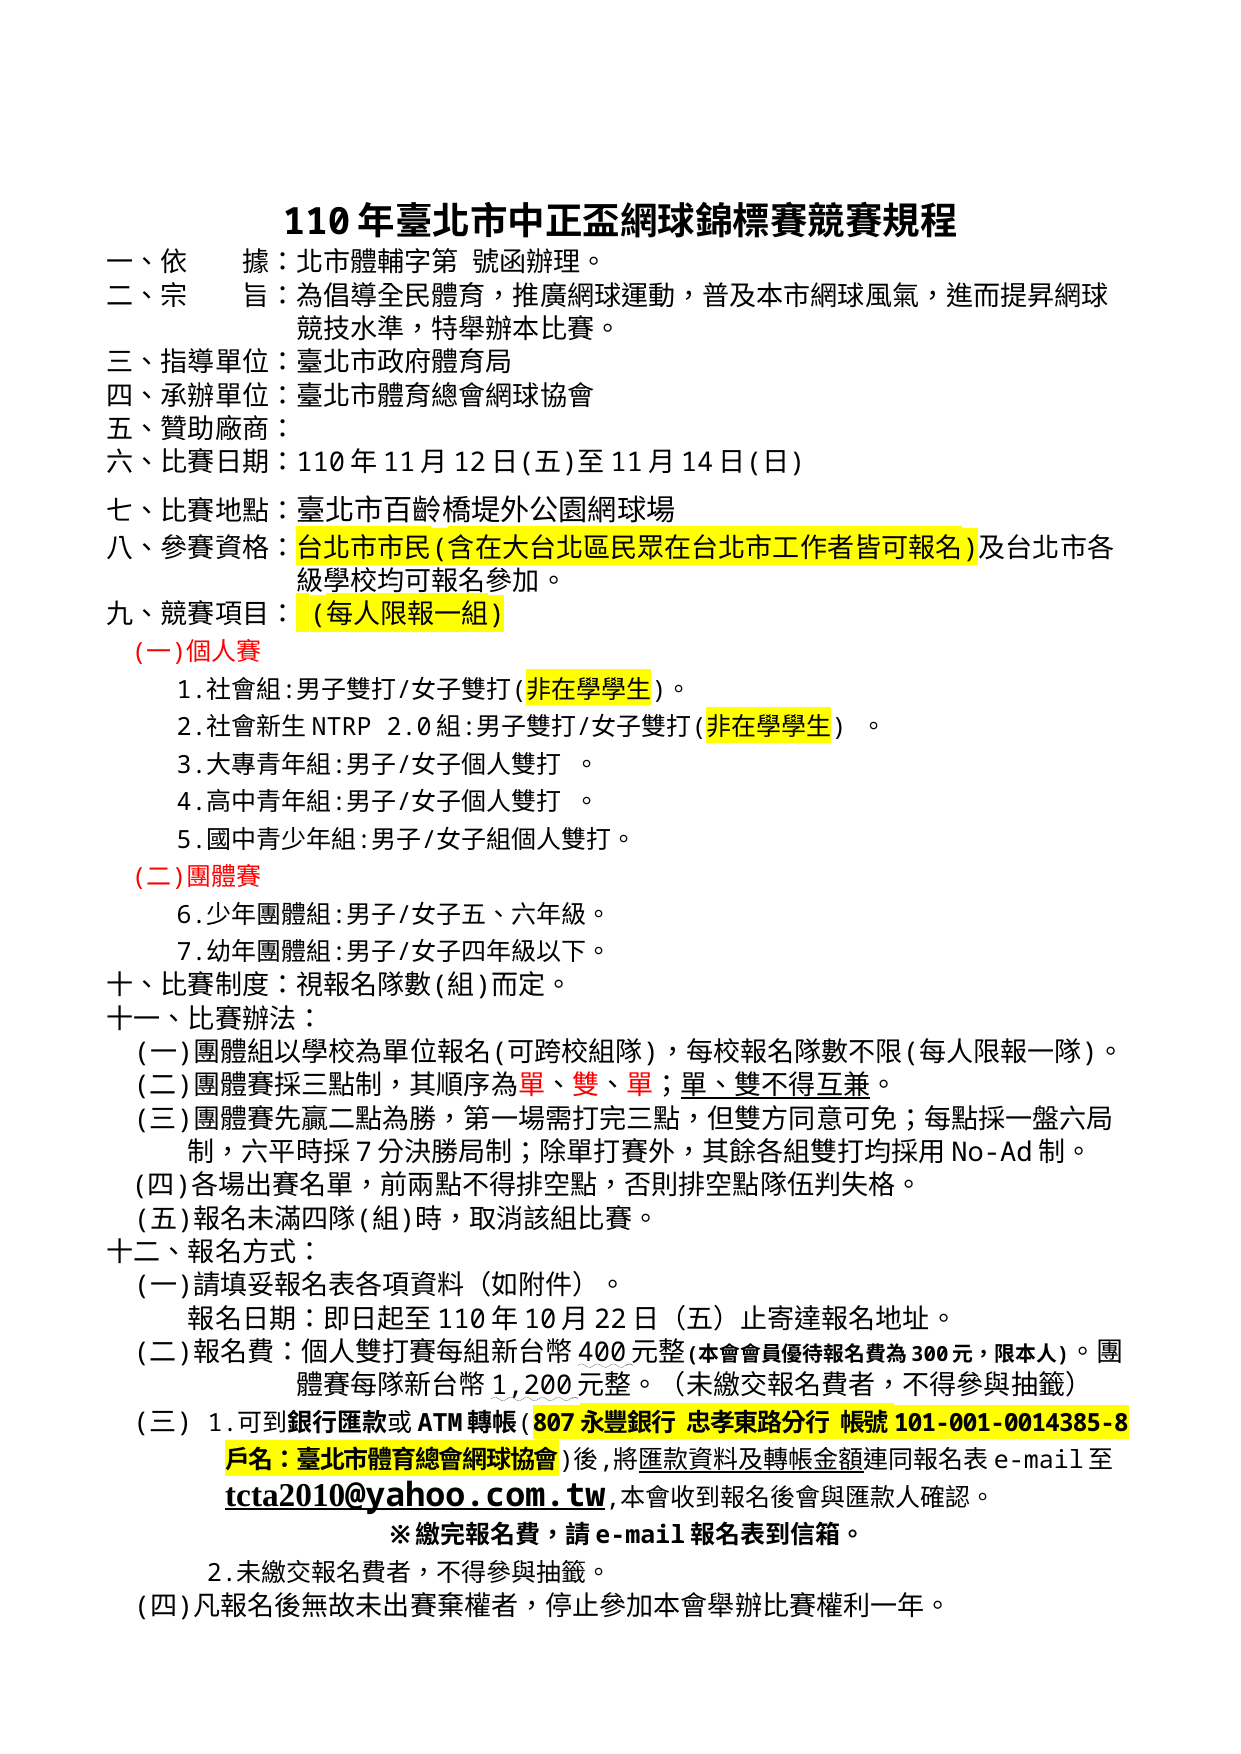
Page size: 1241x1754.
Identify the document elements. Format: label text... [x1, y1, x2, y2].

text 一、依 據：北市體輔字第 號函辦理。 [106, 245, 1134, 278]
text ※繳完報名費，請e-mail報名表到信箱。 [117, 1514, 1134, 1551]
text 報名日期：即日起至110年10月22日（五）止寄達報名地址。 [106, 1301, 1134, 1335]
text (四)各場出賽名單，前兩點不得排空點，否則排空點隊伍判失格。 [131, 1168, 1134, 1201]
text 六、比賽日期：110年11月12日(五)至11月14日(日) [106, 445, 1134, 478]
text (二)報名費：個人雙打賽每組新台幣400元整(本會會員優待報名費為300元，限本人)。團體賽每隊新台幣1,200元整。（未繳交報名費者，不得參與抽籤） [133, 1335, 1134, 1401]
text (五)報名未滿四隊(組)時，取消該組比賽。 [106, 1201, 1134, 1235]
text 7.幼年團體組:男子/女子四年級以下。 [106, 931, 1162, 968]
text 6.少年團體組:男子/女子五、六年級。 [106, 893, 1162, 931]
text 2.社會新生NTRP 2.0組:男子雙打/女子雙打(非在學學生) 。 [106, 706, 1134, 743]
text 十、比賽制度：視報名隊數(組)而定。 [106, 968, 1134, 1001]
text 八、參賽資格：台北市市民(含在大台北區民眾在台北市工作者皆可報名)及台北市各級學校均可報名參加。 [106, 531, 1134, 597]
text 五、贊助廠商： [106, 412, 1134, 445]
text 二、宗 旨：為倡導全民體育，推廣網球運動，普及本市網球風氣，進而提昇網球競技水準，特舉辦本比賽。 [106, 278, 1134, 345]
text 1.社會組:男子雙打/女子雙打(非在學學生)。 [106, 668, 1134, 706]
text 七、比賽地點：臺北市百齡橋堤外公園網球場 [106, 478, 1134, 531]
text (三) 1.可到銀行匯款或ATM轉帳(807永豐銀行 忠孝東路分行 帳號101-001-0014385-8 戶名：臺北市體育總會網球協會)後,將匯款資料及轉帳金額連同報名表e-mail至tcta2010@yahoo.com.tw,本會收到報名後會與匯款人確認。 [117, 1401, 1134, 1514]
text 十一、比賽辦法： [106, 1001, 1134, 1035]
text 十二、報名方式： [106, 1235, 1134, 1268]
text 2.未繳交報名費者，不得參與抽籤。 [117, 1551, 1134, 1589]
text (二)團體賽採三點制，其順序為單、雙、單；單、雙不得互兼。 [133, 1068, 1134, 1101]
text (一)個人賽 [106, 631, 1134, 668]
text 4.高中青年組:男子/女子個人雙打 。 [106, 781, 1134, 818]
text 九、競賽項目： (每人限報一組) [106, 597, 1134, 631]
text (一)請填妥報名表各項資料（如附件）。 [106, 1268, 1134, 1301]
text 5.國中青少年組:男子/女子組個人雙打。 [106, 818, 1162, 856]
text 四、承辦單位：臺北市體育總會網球協會 [106, 378, 1134, 412]
text (四)凡報名後無故未出賽棄權者，停止參加本會舉辦比賽權利一年。 [106, 1589, 1134, 1622]
text (一)團體組以學校為單位報名(可跨校組隊)，每校報名隊數不限(每人限報一隊)。 [106, 1035, 1134, 1068]
text 三、指導單位：臺北市政府體育局 [106, 345, 1134, 378]
text (二)團體賽 [106, 856, 1162, 893]
text (三)團體賽先贏二點為勝，第一場需打完三點，但雙方同意可免；每點採一盤六局制，六平時採7分決勝局制；除單打賽外，其餘各組雙打均採用No-Ad制。 [133, 1101, 1134, 1168]
text 3.大專青年組:男子/女子個人雙打 。 [106, 743, 1134, 781]
text 110年臺北市中正盃網球錦標賽競賽規程 [106, 191, 1134, 245]
